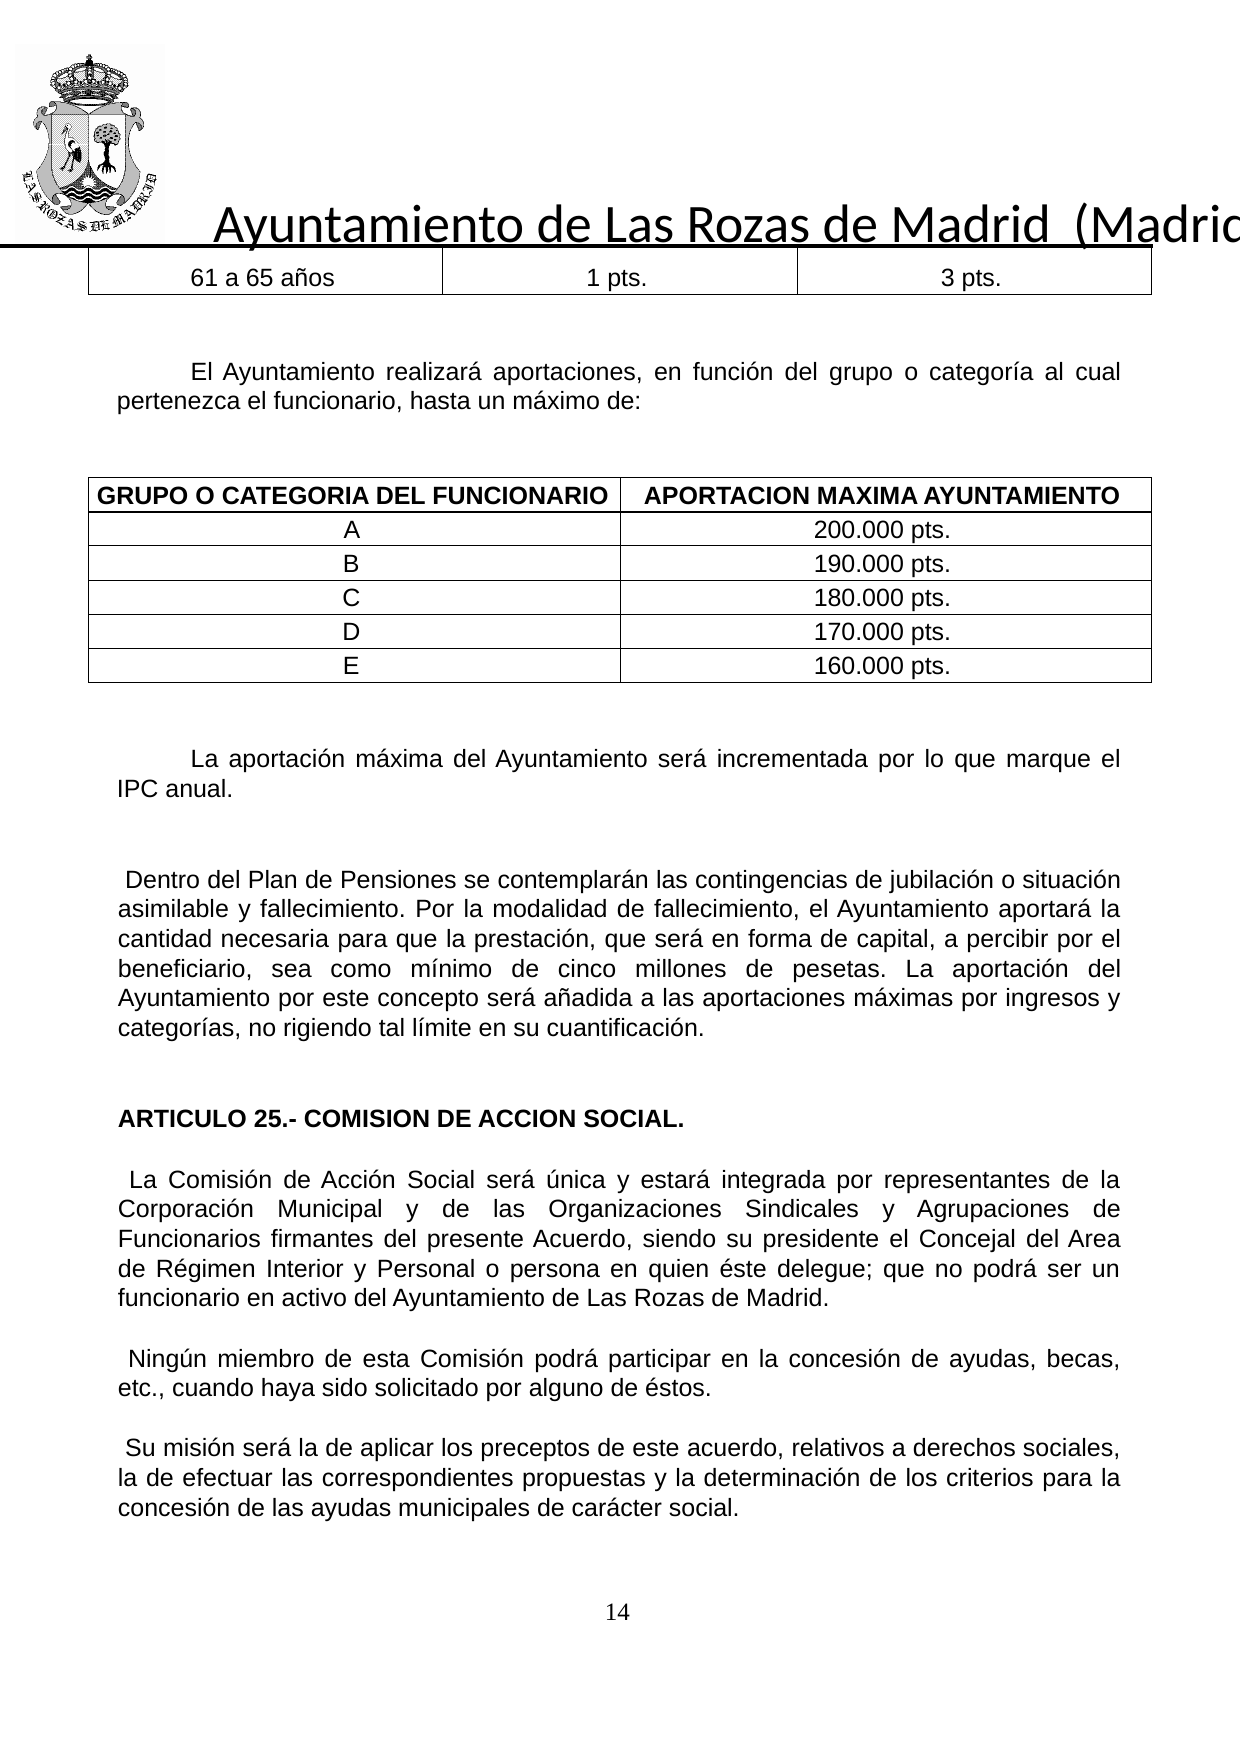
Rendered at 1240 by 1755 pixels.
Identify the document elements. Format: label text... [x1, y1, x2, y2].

text La aportación máxima del Ayuntamiento será incrementada por lo que marque el IPC anual. [117, 744, 1122, 802]
text Dentro del Plan de Pensiones se contemplarán las contingencias de jubilación o situación asimilable y fallecimiento. Por la modalidad de fallecimiento, el Ayuntamiento aportará la cantidad necesaria para que la prestación, que será en forma de capital, a percibir por el beneficiario, sea como mínimo de cinco millones de pesetas. La aportación del Ayuntamiento por este concepto será añadida a las aportaciones máximas por ingresos y categorías, no rigiendo tal límite en su cuantificación. [118, 865, 1122, 1041]
table_cell 180.000 pts. [621, 581, 1151, 613]
text Su misión será la de aplicar los preceptos de este acuerdo, relativos a derechos sociales, la de efectuar las correspondientes propuestas y la determinación de los criterios para la concesión de las ayudas municipales de carácter social. [118, 1433, 1122, 1521]
table_cell C [89, 581, 620, 613]
table_header APORTACION MAXIMA AYUNTAMIENTO [621, 478, 1151, 511]
text ARTICULO 25.- COMISION DE ACCION SOCIAL. [118, 1104, 1122, 1132]
text Ningún miembro de esta Comisión podrá participar en la concesión de ayudas, becas, etc., cuando haya sido solicitado por alguno de éstos. [118, 1343, 1122, 1402]
table_cell E [89, 649, 620, 682]
text La Comisión de Acción Social será única y estará integrada por representantes de la Corporación Municipal y de las Organizaciones Sindicales y Agrupaciones de Funcionarios firmantes del presente Acuerdo, siendo su presidente el Concejal del Area de Régimen Interior y Personal o persona en quien éste delegue; que no podrá ser un funcionario en activo del Ayuntamiento de Las Rozas de Madrid. [118, 1165, 1122, 1312]
table_cell 170.000 pts. [621, 615, 1151, 648]
table_header GRUPO O CATEGORIA DEL FUNCIONARIO [89, 478, 620, 511]
table_cell 200.000 pts. [621, 513, 1151, 545]
table_cell 160.000 pts. [621, 649, 1151, 682]
table_cell 190.000 pts. [621, 546, 1151, 579]
table_cell 3 pts. [798, 248, 1151, 294]
table_cell A [89, 513, 620, 545]
table_cell B [89, 546, 620, 579]
table_cell 1 pts. [443, 248, 797, 294]
text El Ayuntamiento realizará aportaciones, en función del grupo o categoría al cual pertenezca el funcionario, hasta un máximo de: [117, 357, 1122, 415]
table_cell 61 a 65 años [89, 248, 442, 294]
table_cell D [89, 615, 620, 648]
